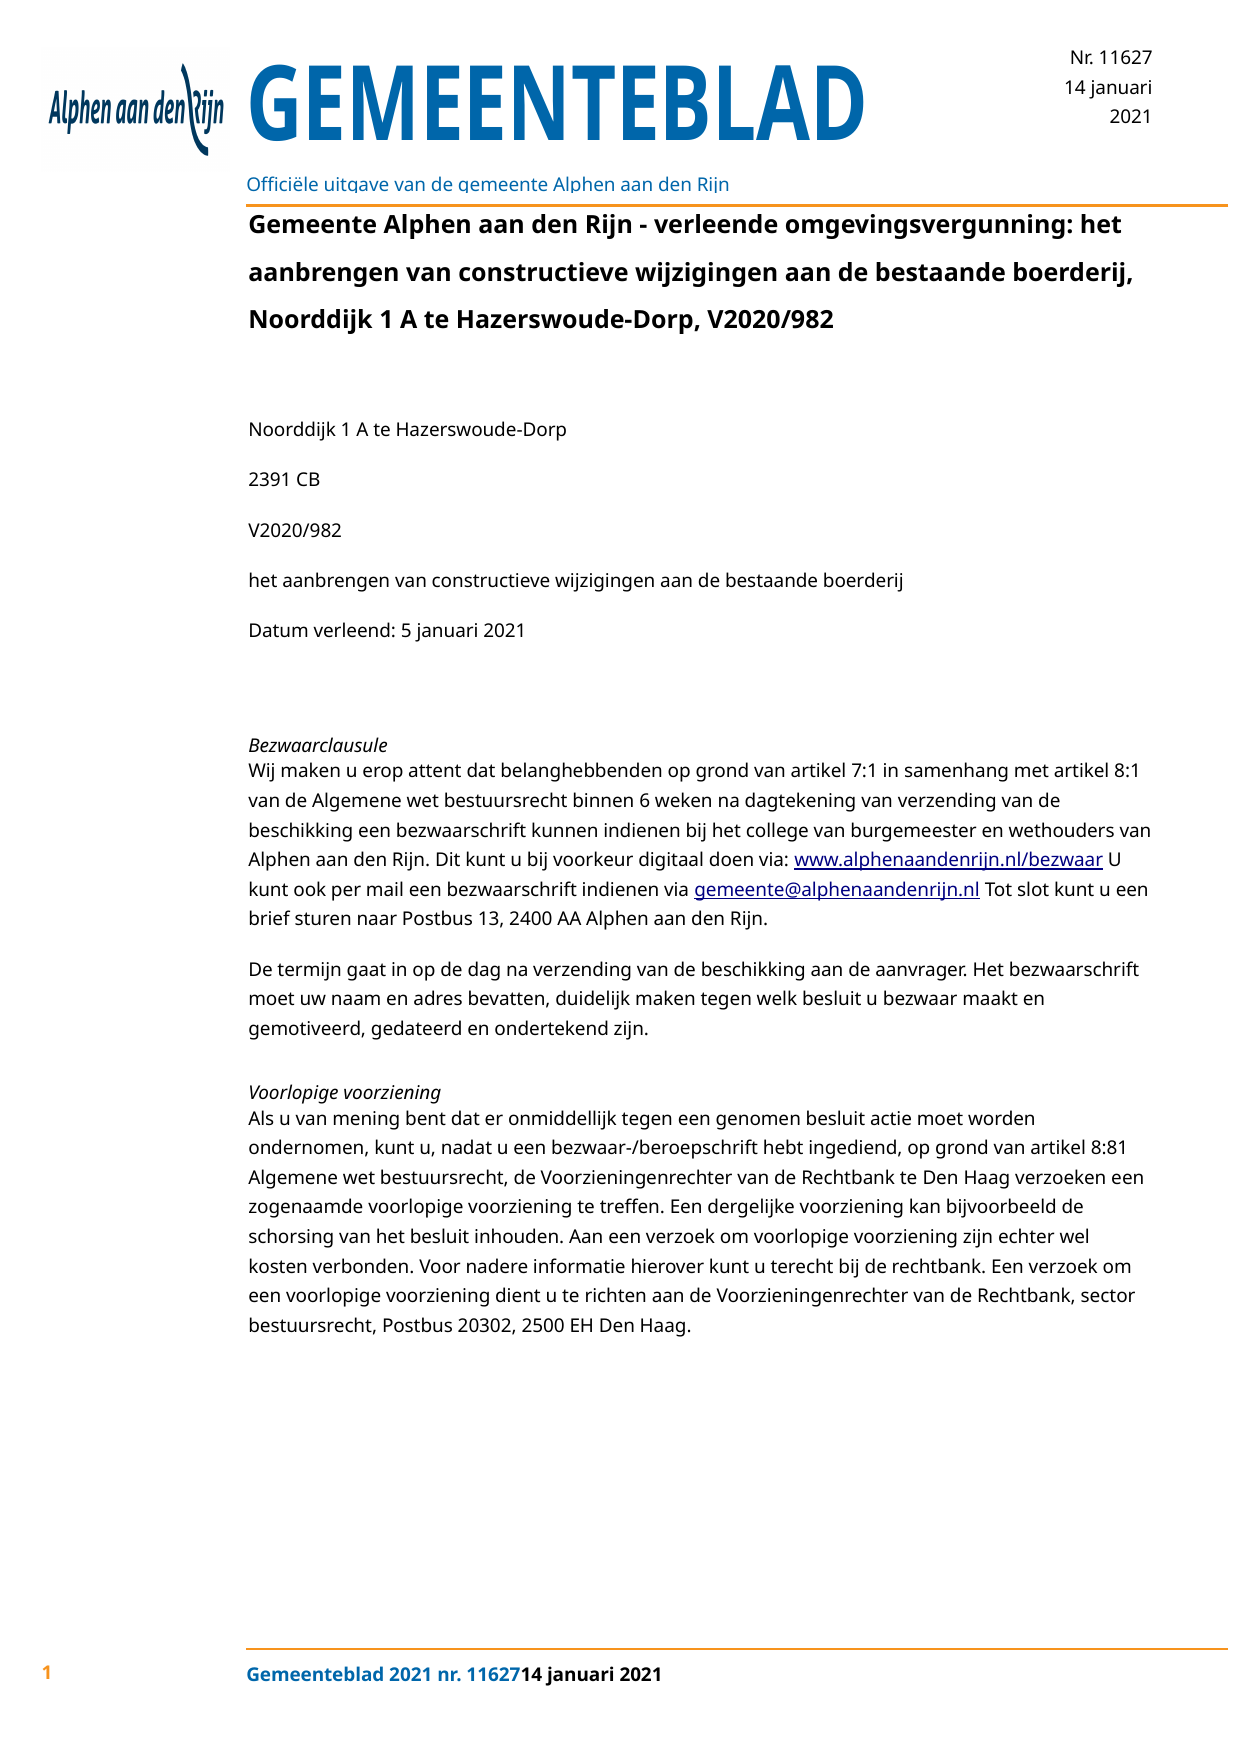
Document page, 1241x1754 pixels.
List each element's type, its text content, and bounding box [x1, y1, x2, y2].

text 2391 CB [248, 466, 1152, 492]
text De termijn gaat in op de dag na verzending van de beschikking aan de aanvrager. Het bezwaarschrift moet uw naam en adres bevatten, duidelijk maken tegen welk besluit u bezwaar maakt en gemotiveerd, gedateerd en ondertekend zijn. [248, 956, 1152, 1041]
text Gemeente Alphen aan den Rijn - verleende omgevingsvergunning: het aanbrengen van constructieve wijzigingen aan de bestaande boerderij, Noorddijk 1 A te Hazerswoude-Dorp, V2020/982 [248, 207, 1152, 336]
text V2020/982 [248, 517, 1152, 542]
text Voorlopige voorziening [248, 1079, 1152, 1105]
text Datum verleend: 5 januari 2021 [248, 618, 1152, 643]
picture [41, 47, 231, 172]
text Wij maken u erop attent dat belanghebbenden op grond van artikel 7:1 in samenhang met artikel 8:1 van de Algemene wet bestuursrecht binnen 6 weken na dagtekening van verzending van de beschikking een bezwaarschrift kunnen indienen bij het college van burgemeester en wethouders van Alphen aan den Rijn. Dit kunt u bij voorkeur digitaal doen via: www.alphenaandenrijn.nl/bezwaar U kunt ook per mail een bezwaarschrift indienen via gemeente@alphenaandenrijn.nl Tot slot kunt u een brief sturen naar Postbus 13, 2400 AA Alphen aan den Rijn. [248, 758, 1152, 931]
text Bezwaarclausule [248, 732, 1152, 758]
text Noorddijk 1 A te Hazerswoude-Dorp [248, 416, 1152, 442]
text het aanbrengen van constructieve wijzigingen aan de bestaande boerderij [248, 567, 1152, 593]
text Als u van mening bent dat er onmiddellijk tegen een genomen besluit actie moet worden ondernomen, kunt u, nadat u een bezwaar-/beroepschrift hebt ingediend, op grond van artikel 8:81 Algemene wet bestuursrecht, de Voorzieningenrechter van de Rechtbank te Den Haag verzoeken een zogenaamde voorlopige voorziening te treffen. Een dergelijke voorziening kan bijvoorbeeld de schorsing van het besluit inhouden. Aan een verzoek om voorlopige voorziening zijn echter wel kosten verbonden. Voor nadere informatie hierover kunt u terecht bij de rechtbank. Een verzoek om een voorlopige voorziening dient u te richten aan de Voorzieningenrechter van de Rechtbank, sector bestuursrecht, Postbus 20302, 2500 EH Den Haag. [248, 1105, 1152, 1338]
